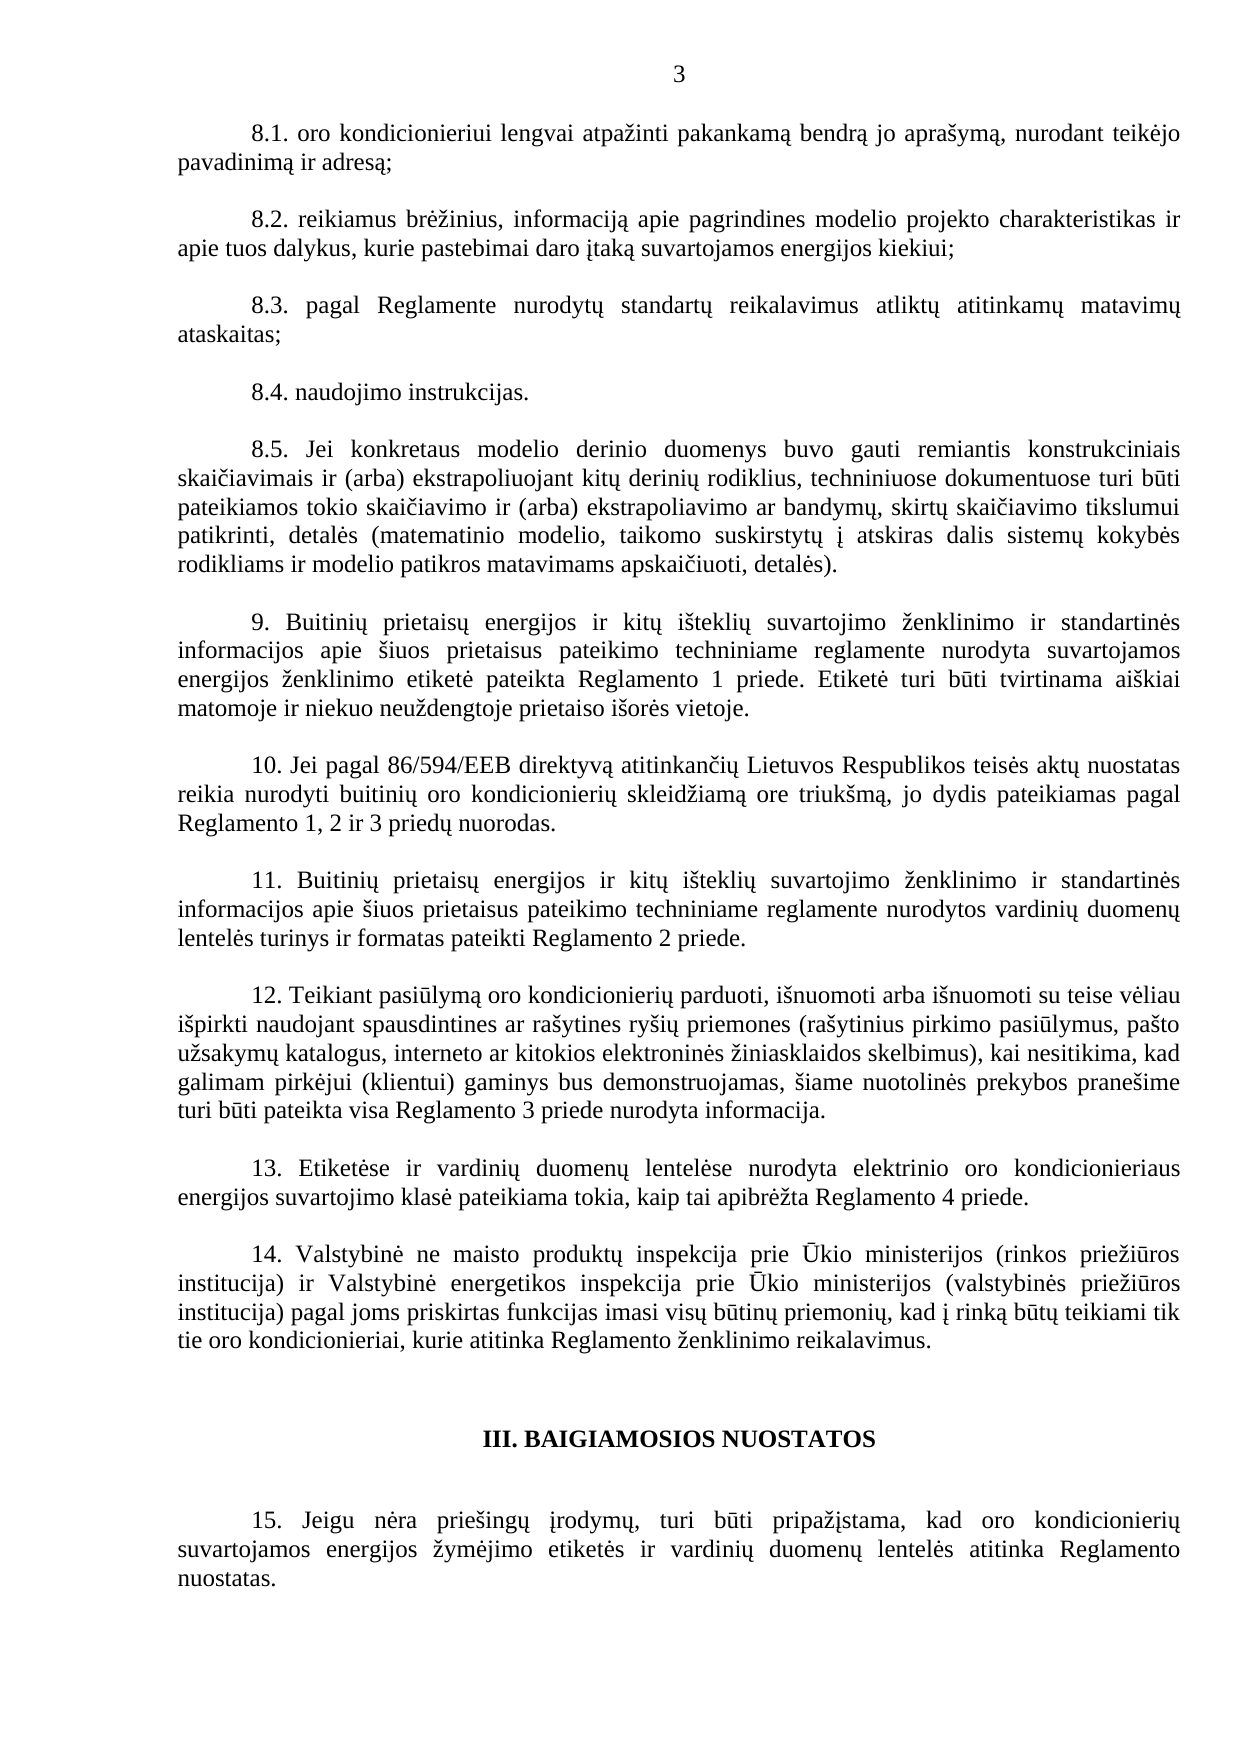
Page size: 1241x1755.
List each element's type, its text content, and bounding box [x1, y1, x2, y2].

text III. Baigiamosios nuostatos [177, 1424, 1181, 1453]
text 12. Teikiant pasiūlymą oro kondicionierių parduoti, išnuomoti arba išnuomoti su teise vėliau išpirkti naudojant spausdintines ar rašytines ryšių priemones (rašytinius pirkimo pasiūlymus, pašto užsakymų katalogus, interneto ar kitokios elektroninės žiniasklaidos skelbimus), kai nesitikima, kad galimam pirkėjui (klientui) gaminys bus demonstruojamas, šiame nuotolinės prekybos pranešime turi būti pateikta visa Reglamento 3 priede nurodyta informacija. [177, 981, 1181, 1124]
text 11. Buitinių prietaisų energijos ir kitų išteklių suvartojimo ženklinimo ir standartinės informacijos apie šiuos prietaisus pateikimo techniniame reglamente nurodytos vardinių duomenų lentelės turinys ir formatas pateikti Reglamento 2 priede. [177, 866, 1181, 952]
text 8.2. reikiamus brėžinius, informaciją apie pagrindines modelio projekto charakteristikas ir apie tuos dalykus, kurie pastebimai daro įtaką suvartojamos energijos kiekiui; [177, 204, 1181, 262]
text 8.3. pagal Reglamente nurodytų standartų reikalavimus atliktų atitinkamų matavimų ataskaitas; [177, 291, 1181, 348]
text 8.1. oro kondicionieriui lengvai atpažinti pakankamą bendrą jo aprašymą, nurodant teikėjo pavadinimą ir adresą; [177, 118, 1181, 176]
text 9. Buitinių prietaisų energijos ir kitų išteklių suvartojimo ženklinimo ir standartinės informacijos apie šiuos prietaisus pateikimo techniniame reglamente nurodyta suvartojamos energijos ženklinimo etiketė pateikta Reglamento 1 priede. Etiketė turi būti tvirtinama aiškiai matomoje ir niekuo neuždengtoje prietaiso išorės vietoje. [177, 607, 1181, 722]
text 15. Jeigu nėra priešingų įrodymų, turi būti pripažįstama, kad oro kondicionierių suvartojamos energijos žymėjimo etiketės ir vardinių duomenų lentelės atitinka Reglamento nuostatas. [177, 1505, 1181, 1592]
text 8.4. naudojimo instrukcijas. [177, 377, 1181, 406]
text 10. Jei pagal 86/594/EEB direktyvą atitinkančių Lietuvos Respublikos teisės aktų nuostatas reikia nurodyti buitinių oro kondicionierių skleidžiamą ore triukšmą, jo dydis pateikiamas pagal Reglamento 1, 2 ir 3 priedų nuorodas. [177, 751, 1181, 837]
text 14. Valstybinė ne maisto produktų inspekcija prie Ūkio ministerijos (rinkos priežiūros institucija) ir Valstybinė energetikos inspekcija prie Ūkio ministerijos (valstybinės priežiūros institucija) pagal joms priskirtas funkcijas imasi visų būtinų priemonių, kad į rinką būtų teikiami tik tie oro kondicionieriai, kurie atitinka Reglamento ženklinimo reikalavimus. [177, 1239, 1181, 1354]
text 13. Etiketėse ir vardinių duomenų lentelėse nurodyta elektrinio oro kondicionieriaus energijos suvartojimo klasė pateikiama tokia, kaip tai apibrėžta Reglamento 4 priede. [177, 1153, 1181, 1211]
text 8.5. Jei konkretaus modelio derinio duomenys buvo gauti remiantis konstrukciniais skaičiavimais ir (arba) ekstrapoliuojant kitų derinių rodiklius, techniniuose dokumentuose turi būti pateikiamos tokio skaičiavimo ir (arba) ekstrapoliavimo ar bandymų, skirtų skaičiavimo tikslumui patikrinti, detalės (matematinio modelio, taikomo suskirstytų į atskiras dalis sistemų kokybės rodikliams ir modelio patikros matavimams apskaičiuoti, detalės). [177, 434, 1181, 578]
